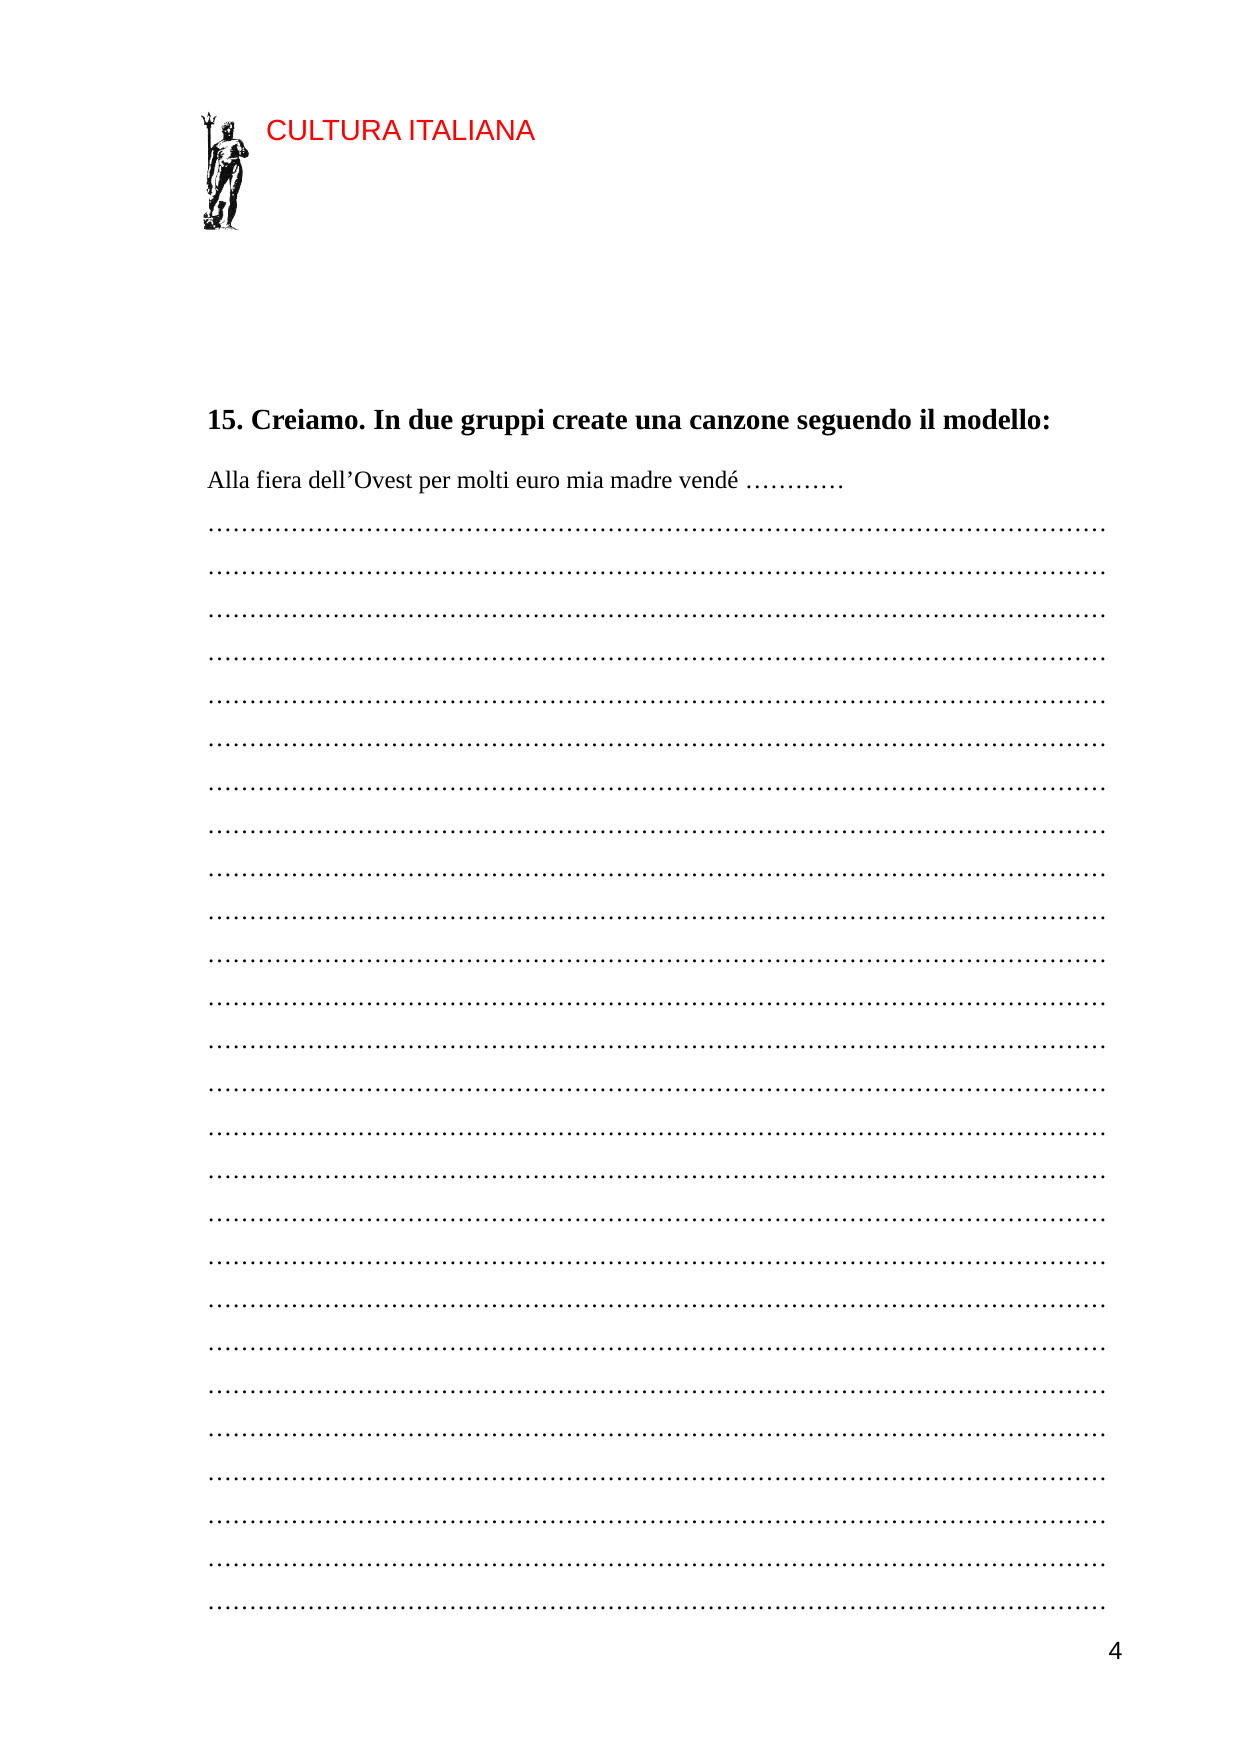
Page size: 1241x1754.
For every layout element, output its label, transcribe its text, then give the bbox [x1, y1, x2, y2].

text ……………………………………………………………………………………………………………………………………………………………………………………………… [207, 680, 1122, 752]
text ……………………………………………………………………………………………………………………………………………………………………………………………… [207, 594, 1122, 666]
text ……………………………………………………………………………………………………………………………………………………………………………………………… [207, 1112, 1122, 1183]
text ……………………………………………………………………………………………………………………………………………………………………………………………… [207, 767, 1122, 838]
text ……………………………………………………………………………………………………………………………………………………………………………………………… [207, 1457, 1122, 1528]
text 15. Creiamo. In due gruppi create una canzone seguendo il modello: [207, 402, 1122, 436]
text ……………………………………………………………………………………………………………………………………………………………………………………………… [207, 1198, 1122, 1270]
text ……………………………………………………………………………………………………………………………………………………………………………………………… [207, 853, 1122, 925]
text ……………………………………………………………………………………………………………………………………………………………………………………………… [207, 508, 1122, 580]
text ……………………………………………………………………………………………………………………………………………………………………………………………… [207, 1543, 1122, 1615]
text ……………………………………………………………………………………………………………………………………………………………………………………………… [207, 1025, 1122, 1097]
text ……………………………………………………………………………………………………………………………………………………………………………………………… [207, 1284, 1122, 1356]
text ……………………………………………………………………………………………………………………………………………………………………………………………… [207, 939, 1122, 1011]
text Alla fiera dell’Ovest per molti euro mia madre vendé ………… [207, 465, 1122, 493]
text ……………………………………………………………………………………………………………………………………………………………………………………………… [207, 1370, 1122, 1442]
